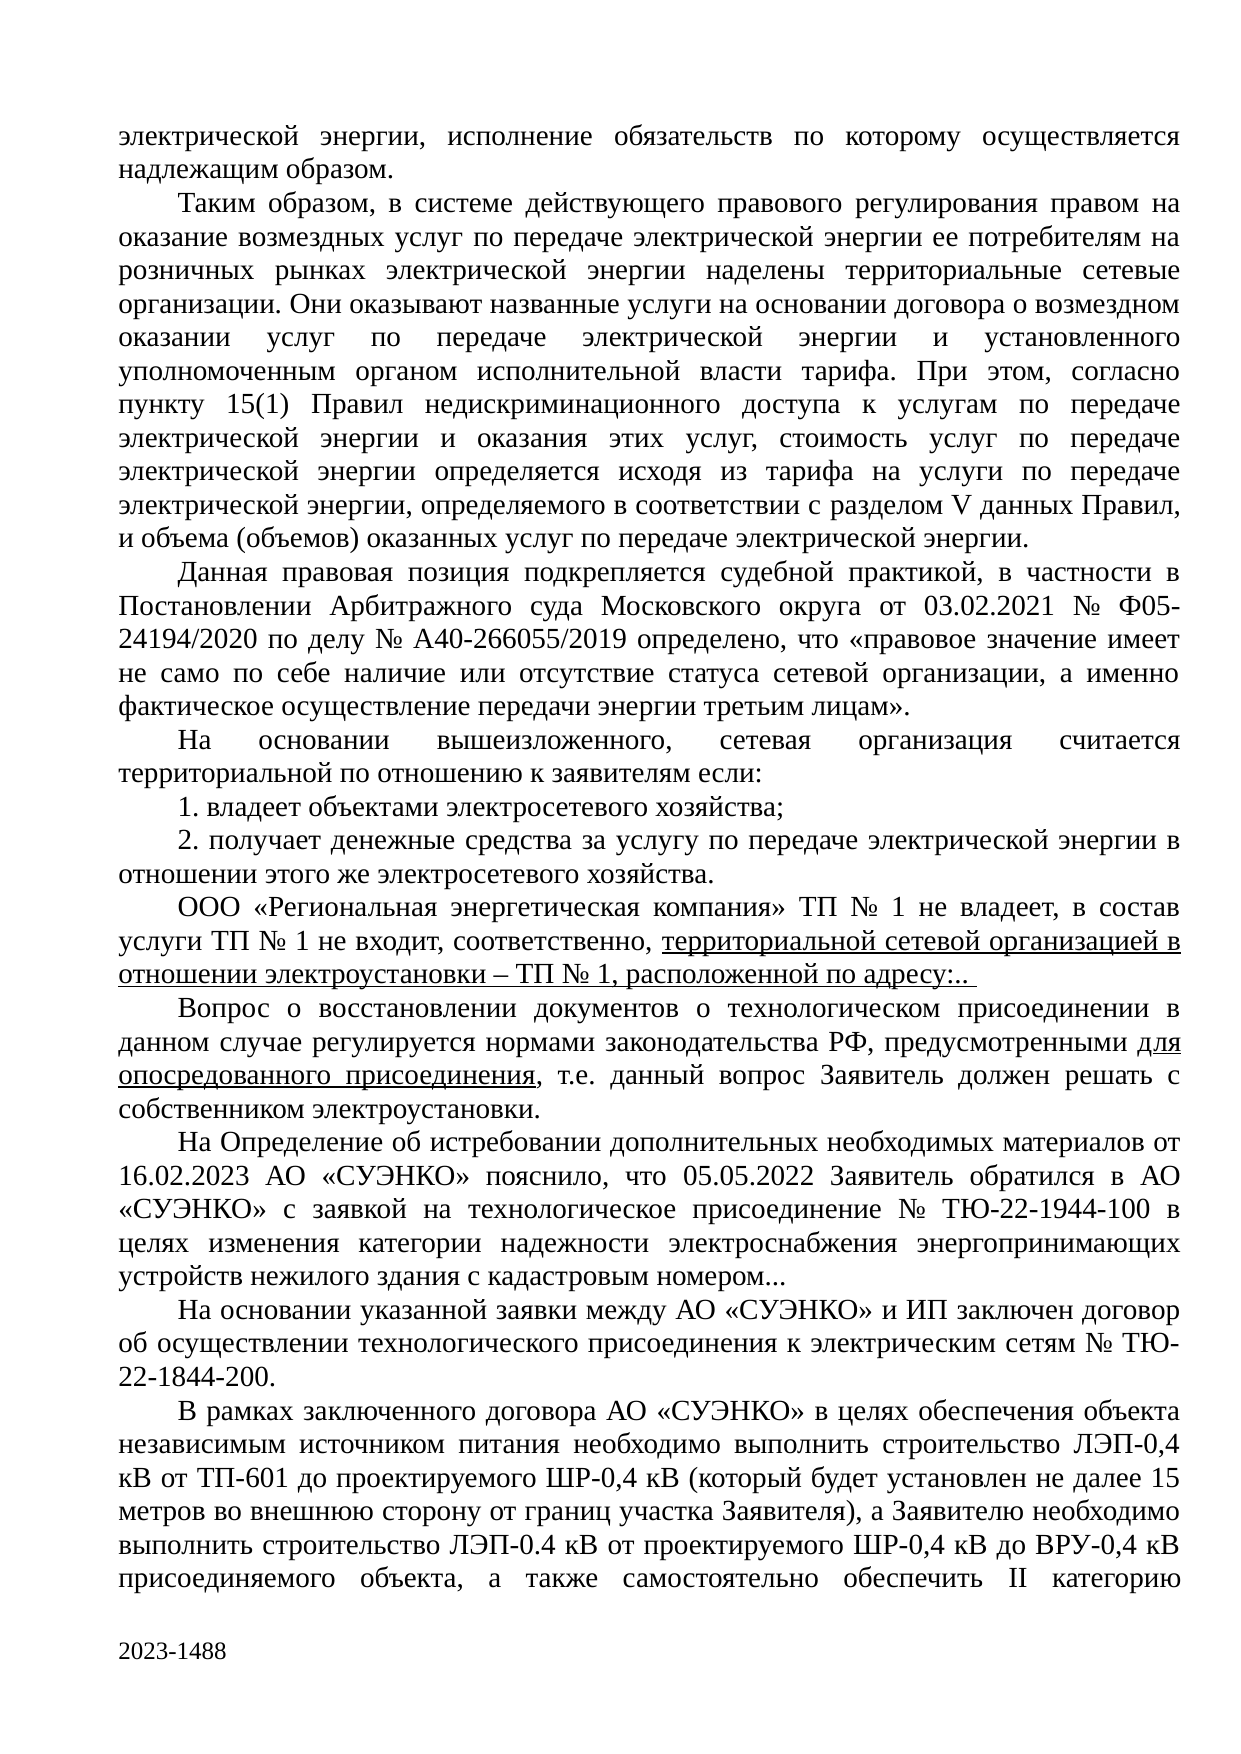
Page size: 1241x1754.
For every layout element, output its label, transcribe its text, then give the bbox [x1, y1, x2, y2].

text электрической энергии, исполнение обязательств по которому осуществляется надлежащим образом. [118, 118, 1181, 185]
text Вопрос о восстановлении документов о технологическом присоединении в данном случае регулируется нормами законодательства РФ, предусмотренными для опосредованного присоединения, т.е. данный вопрос Заявитель должен решать с собственником электроустановки. [118, 990, 1181, 1124]
text На Определение об истребовании дополнительных необходимых материалов от 16.02.2023 АО «СУЭНКО» пояснило, что 05.05.2022 Заявитель обратился в АО «СУЭНКО» с заявкой на технологическое присоединение № ТЮ-22-1944-100 в целях изменения категории надежности электроснабжения энергопринимающих устройств нежилого здания с кадастровым номером... [118, 1124, 1181, 1292]
text Таким образом, в системе действующего правового регулирования правом на оказание возмездных услуг по передаче электрической энергии ее потребителям на розничных рынках электрической энергии наделены территориальные сетевые организации. Они оказывают названные услуги на основании договора о возмездном оказании услуг по передаче электрической энергии и установленного уполномоченным органом исполнительной власти тарифа. При этом, согласно пункту 15(1) Правил недискриминационного доступа к услугам по передаче электрической энергии и оказания этих услуг, стоимость услуг по передаче электрической энергии определяется исходя из тарифа на услуги по передаче электрической энергии, определяемого в соответствии с разделом V данных Правил, и объема (объемов) оказанных услуг по передаче электрической энергии. [118, 185, 1181, 554]
text 1. владеет объектами электросетевого хозяйства; [118, 789, 1181, 822]
text На основании указанной заявки между АО «СУЭНКО» и ИП заключен договор об осуществлении технологического присоединения к электрическим сетям № ТЮ-22-1844-200. [118, 1292, 1181, 1393]
text Данная правовая позиция подкрепляется судебной практикой, в частности в Постановлении Арбитражного суда Московского округа от 03.02.2021 № Ф05-24194/2020 по делу № А40-266055/2019 определено, что «правовое значение имеет не само по себе наличие или отсутствие статуса сетевой организации, а именно фактическое осуществление передачи энергии третьим лицам». [118, 554, 1181, 722]
text ООО «Региональная энергетическая компания» ТП № 1 не владеет, в состав услуги ТП № 1 не входит, соответственно, территориальной сетевой организацией в отношении электроустановки – ТП № 1, расположенной по адресу:.. [118, 889, 1181, 990]
text На основании вышеизложенного, сетевая организация считается территориальной по отношению к заявителям если: [118, 722, 1181, 789]
text В рамках заключенного договора АО «СУЭНКО» в целях обеспечения объекта независимым источником питания необходимо выполнить строительство ЛЭП-0,4 кВ от ТП-601 до проектируемого ШР-0,4 кВ (который будет установлен не далее 15 метров во внешнюю сторону от границ участка Заявителя), а Заявителю необходимо выполнить строительство ЛЭП-0.4 кВ от проектируемого ШР-0,4 кВ до ВРУ-0,4 кВ присоединяемого объекта, а также самостоятельно обеспечить II категорию [118, 1393, 1181, 1594]
text 2. получает денежные средства за услугу по передаче электрической энергии в отношении этого же электросетевого хозяйства. [118, 822, 1181, 889]
